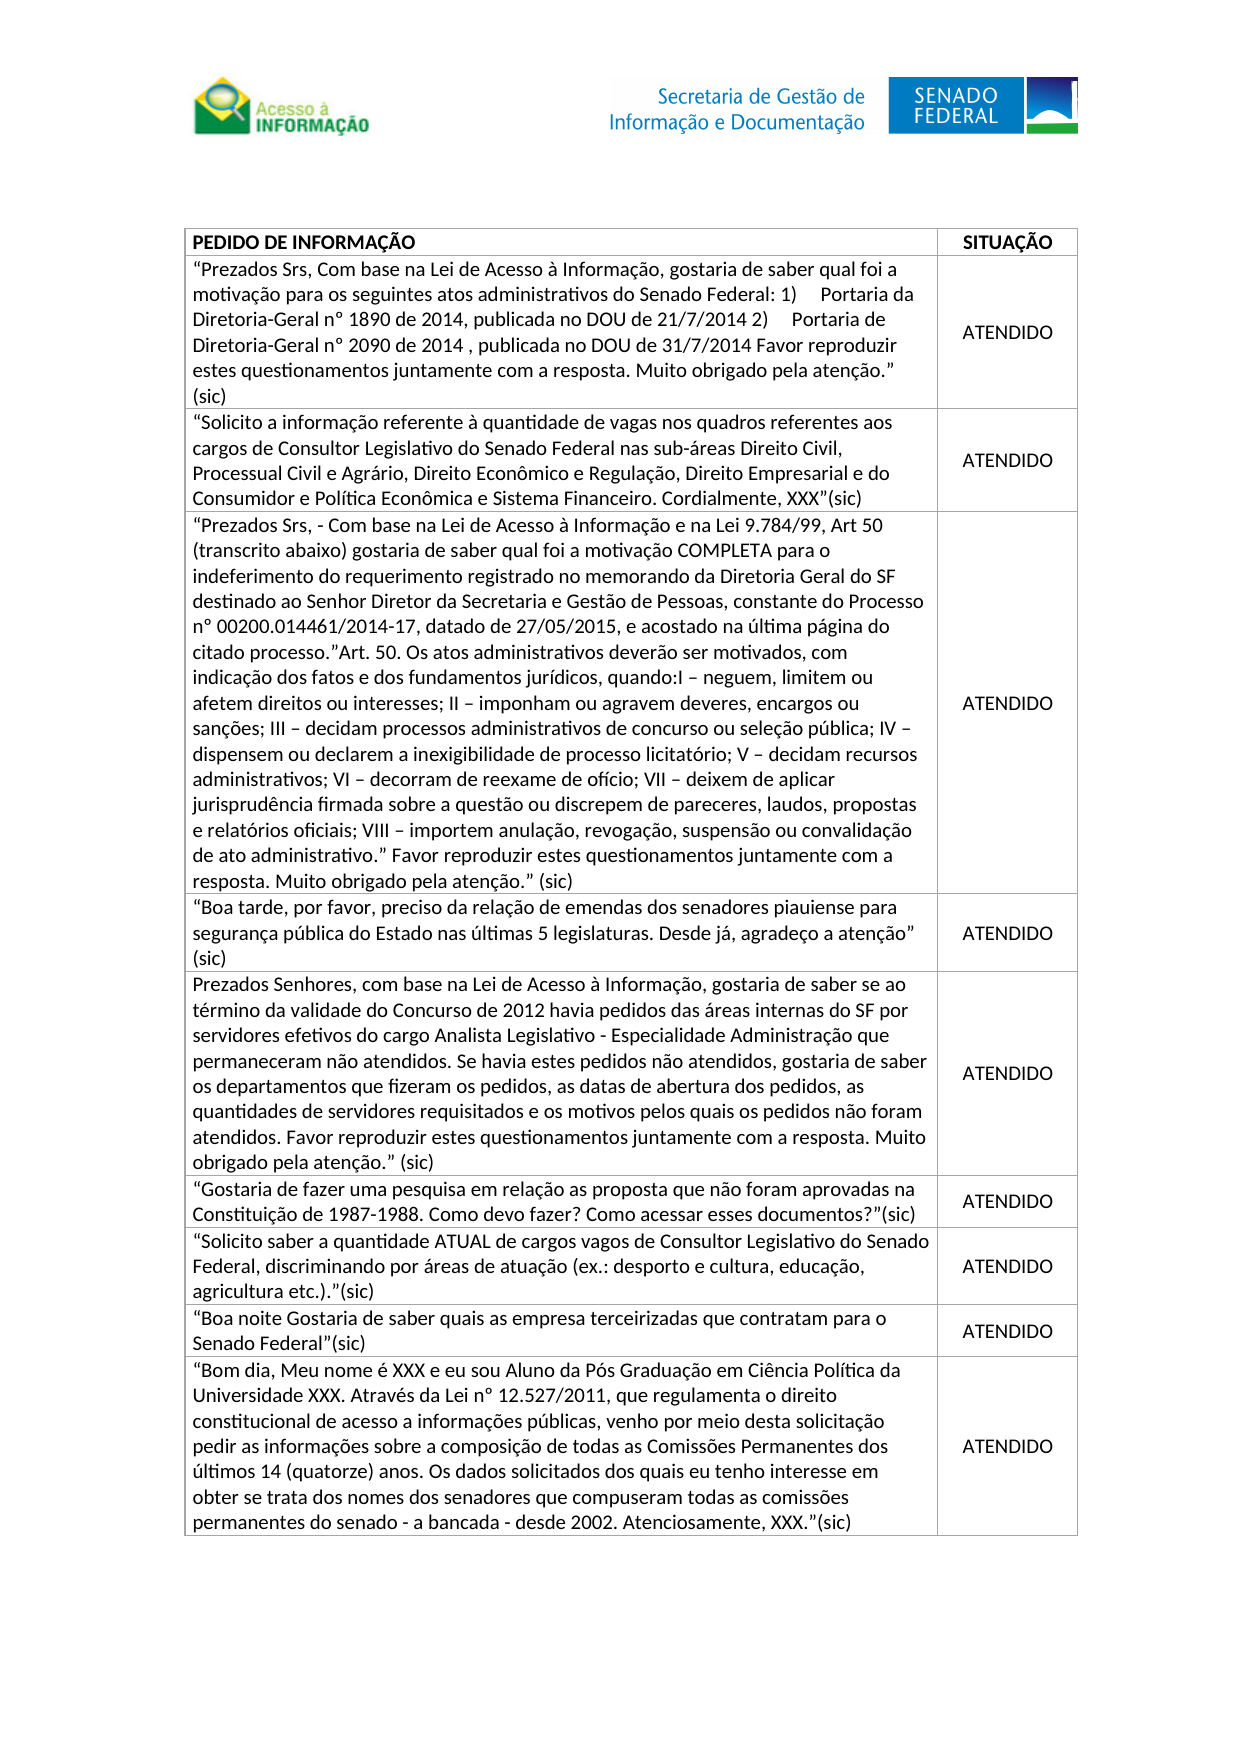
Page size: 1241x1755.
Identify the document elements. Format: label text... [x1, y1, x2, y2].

table_header SITUAÇÃO [938, 229, 1077, 255]
table_cell “Boa noite Gostaria de saber quais as empresa terceirizadas que contratam para o Senado Federal”(sic) [186, 1305, 937, 1356]
table_header PEDIDO DE INFORMAÇÃO [186, 229, 937, 255]
table_cell “Solicito a informação referente à quantidade de vagas nos quadros referentes aos cargos de Consultor Legislativo do Senado Federal nas sub-áreas Direito Civil, Processual Civil e Agrário, Direito Econômico e Regulação, Direito Empresarial e do Consumidor e Política Econômica e Sistema Financeiro. Cordialmente, XXX”(sic) [186, 409, 937, 511]
table_cell ATENDIDO [938, 972, 1077, 1175]
table_cell “Gostaria de fazer uma pesquisa em relação as proposta que não foram aprovadas na Constituição de 1987-1988. Como devo fazer? Como acessar esses documentos?”(sic) [186, 1176, 937, 1227]
table_cell Prezados Senhores, com base na Lei de Acesso à Informação, gostaria de saber se ao término da validade do Concurso de 2012 havia pedidos das áreas internas do SF por servidores efetivos do cargo Analista Legislativo - Especialidade Administração que permaneceram não atendidos. Se havia estes pedidos não atendidos, gostaria de saber os departamentos que fizeram os pedidos, as datas de abertura dos pedidos, as quantidades de servidores requisitados e os motivos pelos quais os pedidos não foram atendidos. Favor reproduzir estes questionamentos juntamente com a resposta. Muito obrigado pela atenção.” (sic) [186, 972, 937, 1175]
table_cell “Solicito saber a quantidade ATUAL de cargos vagos de Consultor Legislativo do Senado Federal, discriminando por áreas de atuação (ex.: desporto e cultura, educação, agricultura etc.).”(sic) [186, 1228, 937, 1304]
table_cell ATENDIDO [938, 1305, 1077, 1356]
table_cell “Boa tarde, por favor, preciso da relação de emendas dos senadores piauiense para segurança pública do Estado nas últimas 5 legislaturas. Desde já, agradeço a atenção” (sic) [186, 894, 937, 971]
table_cell ATENDIDO [938, 256, 1077, 408]
table_cell ATENDIDO [938, 894, 1077, 971]
table_cell ATENDIDO [938, 1228, 1077, 1304]
table_cell ATENDIDO [938, 512, 1077, 893]
table_cell ATENDIDO [938, 1357, 1077, 1535]
table_cell “Bom dia, Meu nome é XXX e eu sou Aluno da Pós Graduação em Ciência Política da Universidade XXX. Através da Lei nº 12.527/2011, que regulamenta o direito constitucional de acesso a informações públicas, venho por meio desta solicitação pedir as informações sobre a composição de todas as Comissões Permanentes dos últimos 14 (quatorze) anos. Os dados solicitados dos quais eu tenho interesse em obter se trata dos nomes dos senadores que compuseram todas as comissões permanentes do senado - a bancada - desde 2002. Atenciosamente, XXX.”(sic) [186, 1357, 937, 1535]
table_cell “Prezados Srs, Com base na Lei de Acesso à Informação, gostaria de saber qual foi a motivação para os seguintes atos administrativos do Senado Federal: 1) Portaria da Diretoria-Geral nº 1890 de 2014, publicada no DOU de 21/7/2014 2) Portaria de Diretoria-Geral nº 2090 de 2014 , publicada no DOU de 31/7/2014 Favor reproduzir estes questionamentos juntamente com a resposta. Muito obrigado pela atenção.” (sic) [186, 256, 937, 408]
table_cell “Prezados Srs, - Com base na Lei de Acesso à Informação e na Lei 9.784/99, Art 50 (transcrito abaixo) gostaria de saber qual foi a motivação COMPLETA para o indeferimento do requerimento registrado no memorando da Diretoria Geral do SF destinado ao Senhor Diretor da Secretaria e Gestão de Pessoas, constante do Processo nº 00200.014461/2014-17, datado de 27/05/2015, e acostado na última página do citado processo.”Art. 50. Os atos administrativos deverão ser motivados, com indicação dos fatos e dos fundamentos jurídicos, quando:I – neguem, limitem ou afetem direitos ou interesses; II – imponham ou agravem deveres, encargos ou sanções; III – decidam processos administrativos de concurso ou seleção pública; IV – dispensem ou declarem a inexigibilidade de processo licitatório; V – decidam recursos administrativos; VI – decorram de reexame de ofício; VII – deixem de aplicar jurisprudência firmada sobre a questão ou discrepem de pareceres, laudos, propostas e relatórios oficiais; VIII – importem anulação, revogação, suspensão ou convalidação de ato administrativo.” Favor reproduzir estes questionamentos juntamente com a resposta. Muito obrigado pela atenção.” (sic) [186, 512, 937, 893]
table_cell ATENDIDO [938, 1176, 1077, 1227]
table_cell ATENDIDO [938, 409, 1077, 511]
